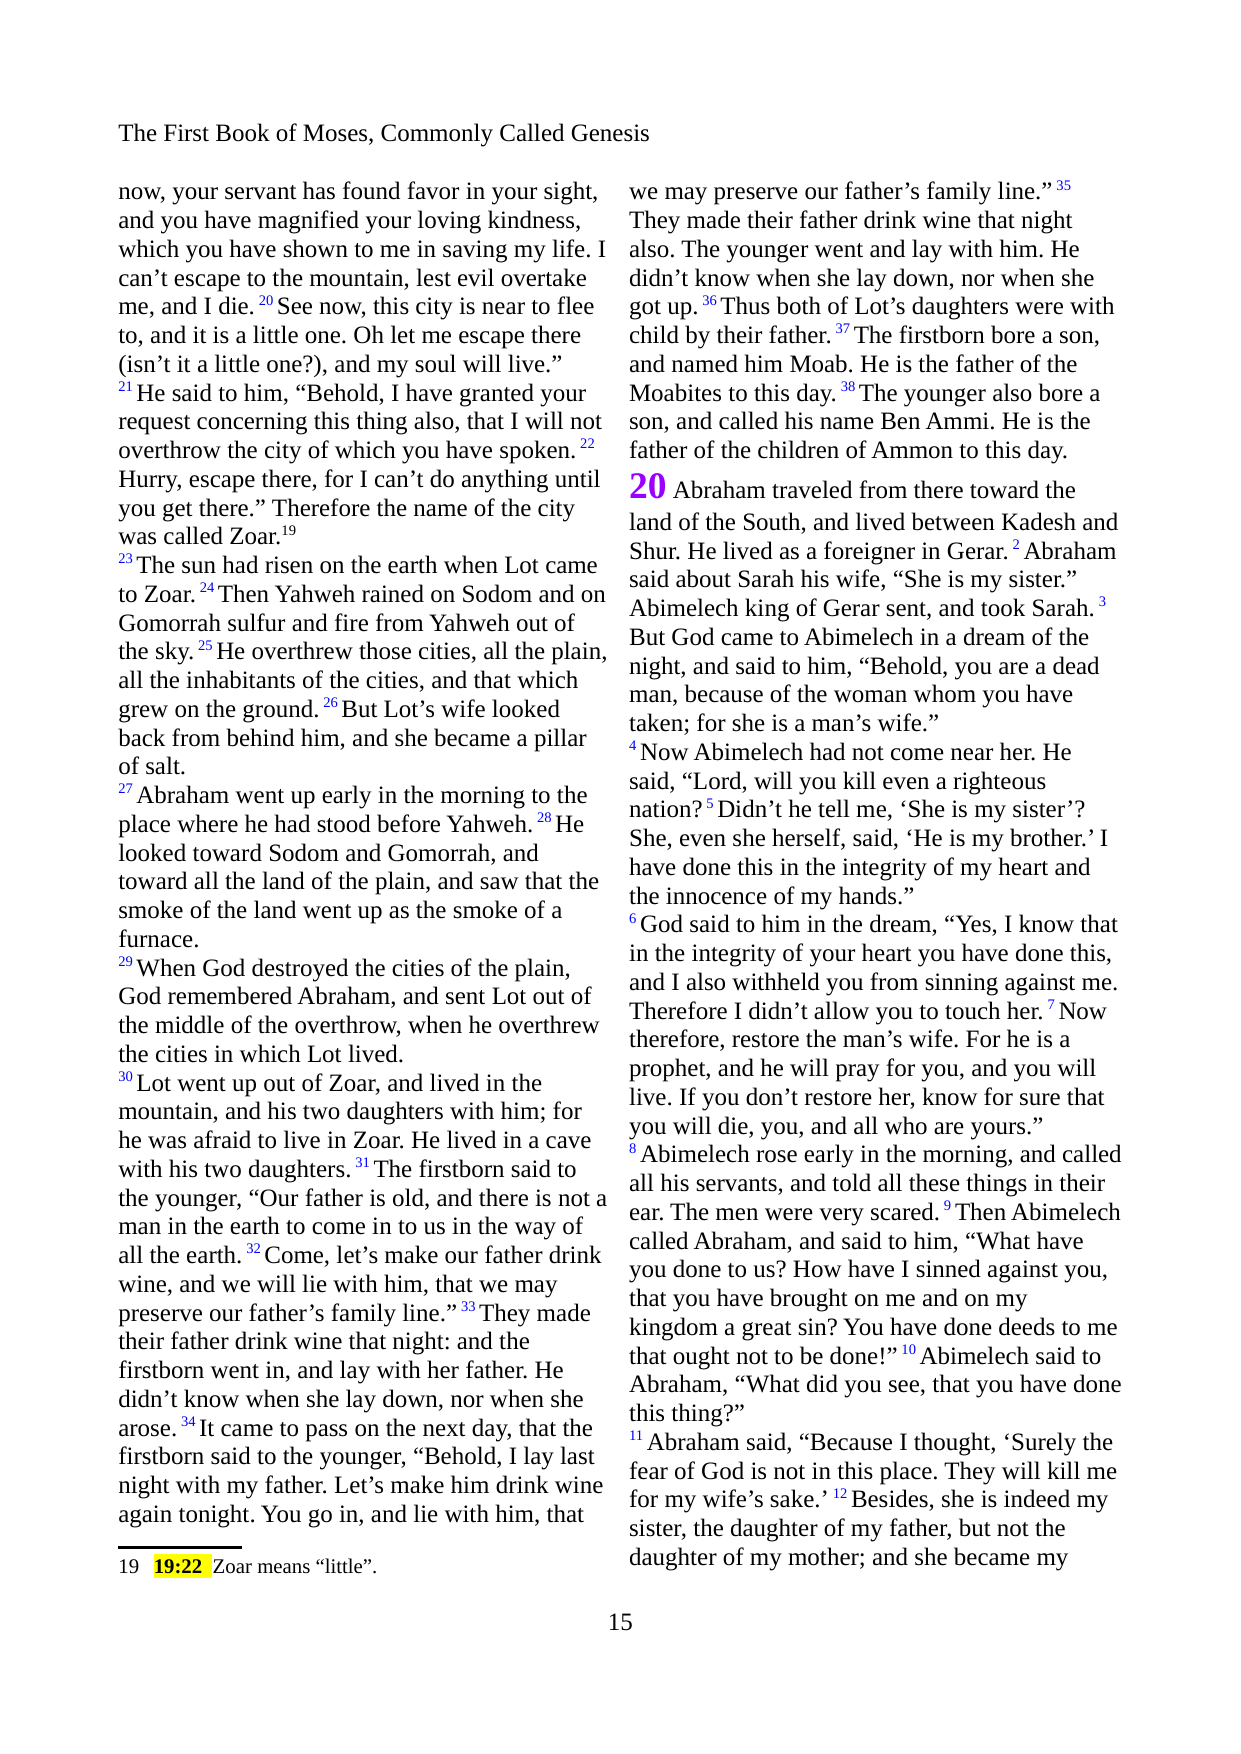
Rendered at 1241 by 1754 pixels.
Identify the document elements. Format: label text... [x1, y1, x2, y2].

text 30 Lot went up out of Zoar, and lived in the mountain, and his two daughters with him; for he was afraid to live in Zoar. He lived in a cave with his two daughters. 31 The firstborn said to the younger, “Our father is old, and there is not a man in the earth to come in to us in the way of all the earth. 32 Come, let’s make our father drink wine, and we will lie with him, that we may preserve our father’s family line.” 33 They made their father drink wine that night: and the firstborn went in, and lay with her father. He didn’t know when she lay down, nor when she arose. 34 It came to pass on the next day, that the firstborn said to the younger, “Behold, I lay last night with my father. Let’s make him drink wine again tonight. You go in, and lie with him, that [118, 1068, 611, 1528]
text 20 Abraham traveled from there toward the land of the South, and lived between Kadesh and Shur. He lived as a foreigner in Gerar. 2 Abraham said about Sarah his wife, “She is my sister.” Abimelech king of Gerar sent, and took Sarah. 3 But God came to Abimelech in a dream of the night, and said to him, “Behold, you are a dead man, because of the woman whom you have taken; for she is a man’s wife.” [629, 464, 1122, 737]
text 4 Now Abimelech had not come near her. He said, “Lord, will you kill even a righteous nation? 5 Didn’t he tell me, ‘She is my sister’? She, even she herself, said, ‘He is my brother.’ I have done this in the integrity of my heart and the innocence of my hands.” [629, 737, 1122, 909]
text 8 Abimelech rose early in the morning, and called all his servants, and told all these things in their ear. The men were very scared. 9 Then Abimelech called Abraham, and said to him, “What have you done to us? How have I sinned against you, that you have brought on me and on my kingdom a great sin? You have done deeds to me that ought not to be done!” 10 Abimelech said to Abraham, “What did you see, that you have done this thing?” [629, 1139, 1122, 1427]
text now, your servant has found favor in your sight, and you have magnified your loving kindness, which you have shown to me in saving my life. I can’t escape to the mountain, lest evil overtake me, and I die. 20 See now, this city is near to flee to, and it is a little one. Oh let me escape there (isn’t it a little one?), and my soul will live.” [118, 176, 611, 378]
text 11 Abraham said, “Because I thought, ‘Surely the fear of God is not in this place. They will kill me for my wife’s sake.’ 12 Besides, she is indeed my sister, the daughter of my father, but not the daughter of my mother; and she became my [629, 1427, 1122, 1571]
text 27 Abraham went up early in the morning to the place where he had stood before Yahweh. 28 He looked toward Sodom and Gomorrah, and toward all the land of the plain, and saw that the smoke of the land went up as the smoke of a furnace. [118, 780, 611, 953]
text 21 He said to him, “Behold, I have granted your request concerning this thing also, that I will not overthrow the city of which you have spoken. 22 Hurry, escape there, for I can’t do anything until you get there.” Therefore the name of the city was called Zoar. [118, 378, 611, 550]
text 19:22 Zoar means “little”. [118, 1553, 611, 1578]
text 29 When God destroyed the cities of the plain, God remembered Abraham, and sent Lot out of the middle of the overthrow, when he overthrew the cities in which Lot lived. [118, 953, 611, 1068]
text we may preserve our father’s family line.” 35 They made their father drink wine that night also. The younger went and lay with him. He didn’t know when she lay down, nor when she got up. 36 Thus both of Lot’s daughters were with child by their father. 37 The firstborn bore a son, and named him Moab. He is the father of the Moabites to this day. 38 The younger also bore a son, and called his name Ben Ammi. He is the father of the children of Ammon to this day. [629, 176, 1122, 464]
text 23 The sun had risen on the earth when Lot came to Zoar. 24 Then Yahweh rained on Sodom and on Gomorrah sulfur and fire from Yahweh out of the sky. 25 He overthrew those cities, all the plain, all the inhabitants of the cities, and that which grew on the ground. 26 But Lot’s wife looked back from behind him, and she became a pillar of salt. [118, 550, 611, 780]
text 6 God said to him in the dream, “Yes, I know that in the integrity of your heart you have done this, and I also withheld you from sinning against me. Therefore I didn’t allow you to touch her. 7 Now therefore, restore the man’s wife. For he is a prophet, and he will pray for you, and you will live. If you don’t restore her, know for sure that you will die, you, and all who are yours.” [629, 909, 1122, 1139]
